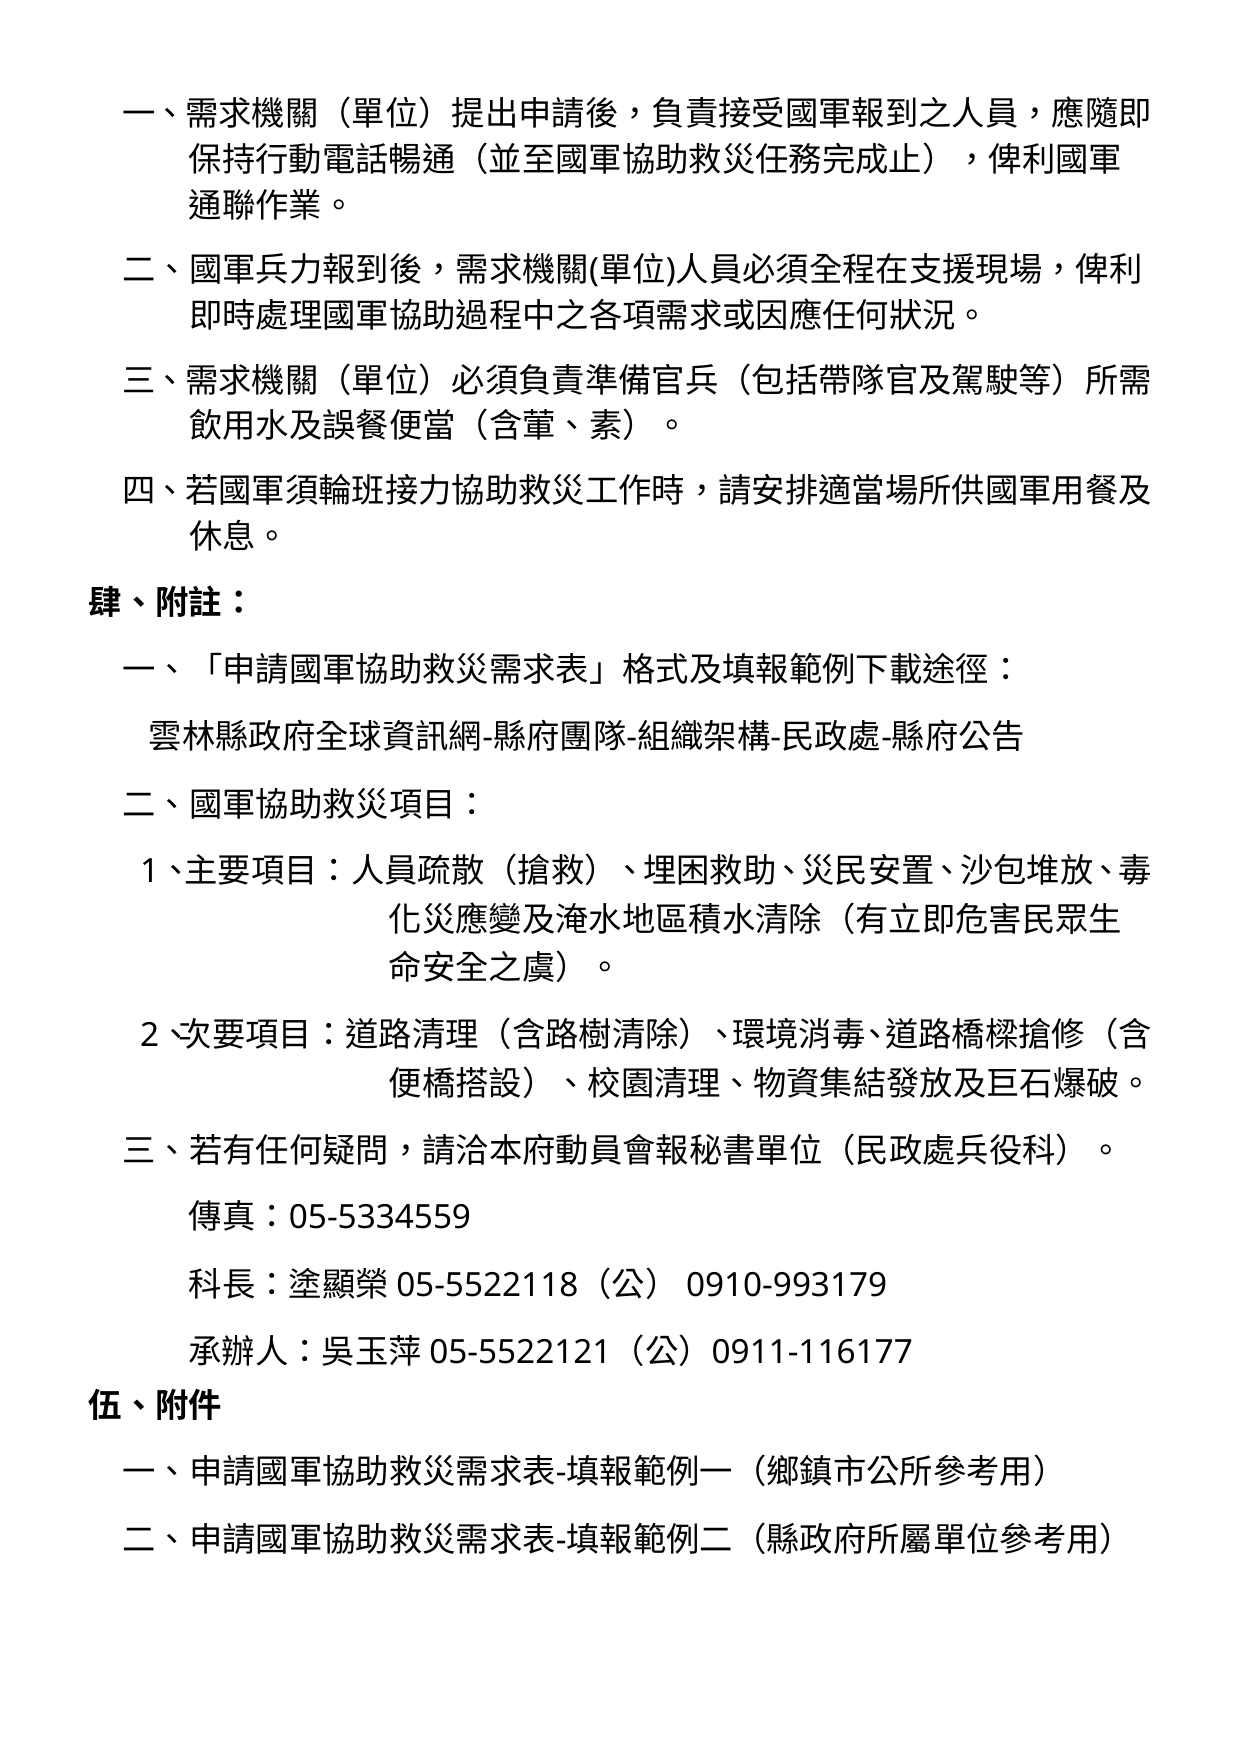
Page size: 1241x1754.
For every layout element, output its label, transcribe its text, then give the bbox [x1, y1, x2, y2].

text 一、「申請國軍協助救災需求表」格式及填報範例下載途徑： [122, 643, 1152, 691]
text 一、申請國軍協助救災需求表-填報範例一（鄉鎮市公所參考用） [122, 1445, 1152, 1494]
text 2、次要項目：道路清理（含路樹清除）、環境消毒、道路橋樑搶修（含便橋搭設）、校園清理、物資集結發放及巨石爆破。 [105, 1008, 1152, 1104]
text 1、主要項目：人員疏散（搶救）、埋困救助、災民安置、沙包堆放、毒化災應變及淹水地區積水清除（有立即危害民眾生命安全之虞）。 [105, 844, 1152, 989]
text 科長：塗顯榮 05-5522118（公） 0910-993179 [155, 1257, 1152, 1306]
text 一、需求機關（單位）提出申請後，負責接受國軍報到之人員，應隨即保持行動電話暢通（並至國軍協助救災任務完成止），俾利國軍通聯作業。 [122, 89, 1152, 226]
text 三、若有任何疑問，請洽本府動員會報秘書單位（民政處兵役科）。 [122, 1123, 1152, 1172]
text 二、國軍兵力報到後，需求機關(單位)人員必須全程在支援現場，俾利即時處理國軍協助過程中之各項需求或因應任何狀況。 [122, 245, 1152, 337]
text 伍、附件 [89, 1378, 1152, 1427]
text 二、國軍協助救災項目： [122, 777, 1152, 826]
text 肆、附註： [89, 576, 1152, 624]
text 四、若國軍須輪班接力協助救災工作時，請安排適當場所供國軍用餐及休息。 [122, 466, 1152, 557]
text 雲林縣政府全球資訊網-縣府團隊-組織架構-民政處-縣府公告 [105, 710, 1152, 758]
text 承辦人：吳玉萍 05-5522121（公）0911-116177 [155, 1325, 1152, 1373]
text 二、申請國軍協助救災需求表-填報範例二（縣政府所屬單位參考用） [122, 1512, 1152, 1561]
text 傳真：05-5334559 [155, 1190, 1152, 1239]
text 三、需求機關（單位）必須負責準備官兵（包括帶隊官及駕駛等）所需飲用水及誤餐便當（含葷、素）。 [122, 355, 1152, 447]
